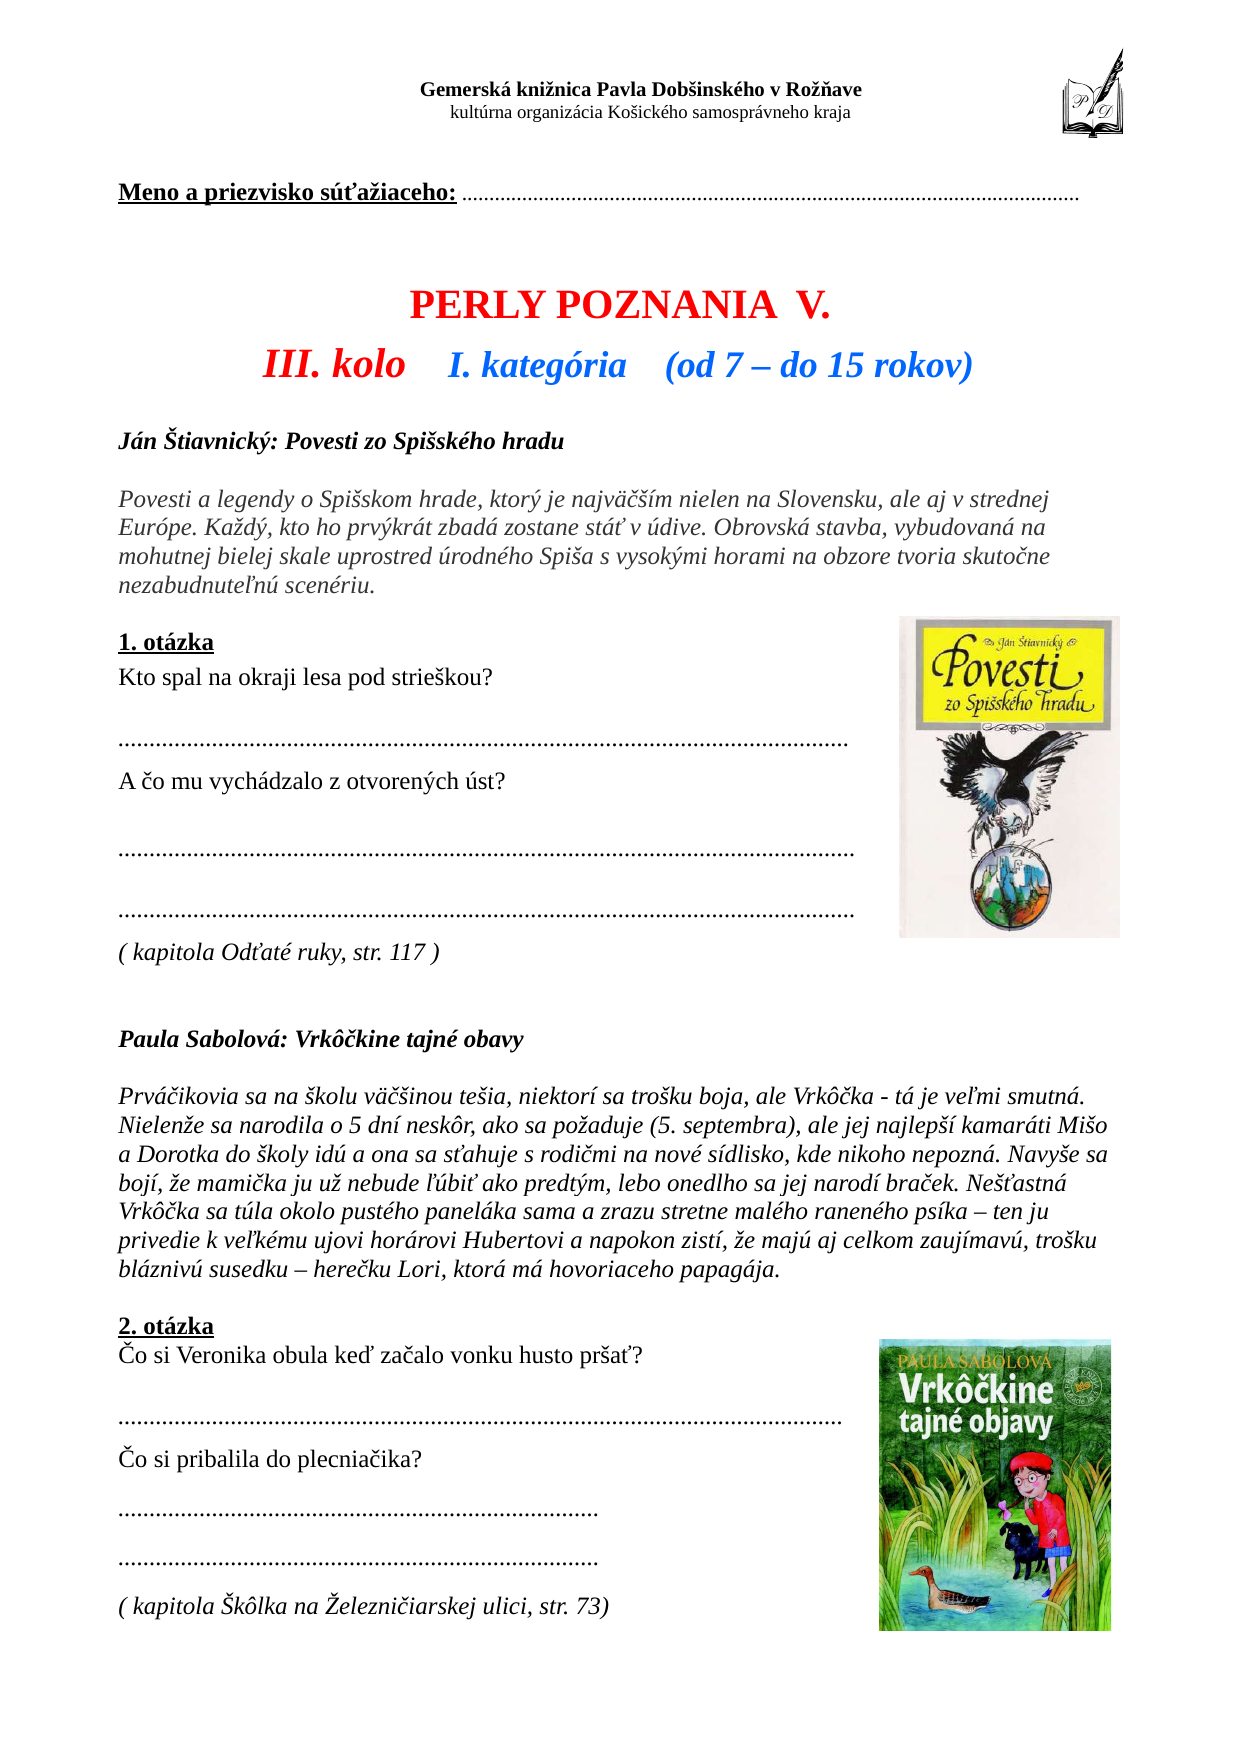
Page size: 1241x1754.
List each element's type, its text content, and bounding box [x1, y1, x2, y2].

text Čo si Veronika obula keď začalo vonku husto pršať? [118, 1340, 879, 1369]
text ............................................................................. [118, 1542, 879, 1571]
text Meno a priezvisko súťažiaceho: ................................................................................................................. [118, 177, 1122, 206]
text ..................................................................................................................... [118, 723, 899, 752]
text ...................................................................................................................... [118, 894, 899, 922]
text Paula Sabolová: Vrkôčkine tajné obavy [118, 1024, 1122, 1053]
text Čo si pribalila do plecniačika? [118, 1444, 879, 1473]
text Gemerská knižnica Pavla Dobšinského v Rožňave [118, 77, 1062, 101]
text ............................................................................. [118, 1493, 879, 1522]
text A čo mu vychádzalo z otvorených úst? [118, 766, 899, 795]
text ( kapitola Škôlka na Železničiarskej ulici, str. 73) [118, 1591, 879, 1620]
text PERLY POZNANIA V. [118, 279, 1122, 327]
text ( kapitola Odťaté ruky, str. 117 ) [118, 937, 1122, 966]
text Povesti a legendy o Spišskom hrade, ktorý je najväčším nielen na Slovensku, ale aj v strednej Európe. Každý, kto ho prvýkrát zbadá zostane stáť v údive. Obrovská stavba, vybudovaná na mohutnej bielej skale uprostred úrodného Spiša s vysokými horami na obzore tvoria skutočne nezabudnuteľnú scenériu. [118, 484, 1122, 599]
picture [1062, 47, 1124, 138]
text III. kolo I. kategória (od 7 – do 15 rokov) [118, 339, 1122, 387]
text ...................................................................................................................... [118, 833, 899, 862]
text Prváčikovia sa na školu väčšinou tešia, niektorí sa trošku boja, ale Vrkôčka - tá je veľmi smutná. Nielenže sa narodila o 5 dní neskôr, ako sa požaduje (5. septembra), ale jej najlepší kamaráti Mišo a Dorotka do školy idú a ona sa sťahuje s rodičmi na nové sídlisko, kde nikoho nepozná. Navyše sa bojí, že mamička ju už nebude ľúbiť ako predtým, lebo onedlho sa jej narodí braček. Nešťastná Vrkôčka sa túla okolo pustého paneláka sama a zrazu stretne malého raneného psíka – ten ju privedie k veľkému ujovi horárovi Hubertovi a napokon zistí, že majú aj celkom zaujímavú, trošku bláznivú susedku – herečku Lori, ktorá má hovoriaceho papagája. [118, 1081, 1122, 1283]
text 2. otázka [118, 1311, 1122, 1340]
picture [899, 616, 1120, 938]
picture [879, 1339, 1112, 1631]
text Ján Štiavnický: Povesti zo Spišského hradu [118, 426, 1122, 455]
text .................................................................................................................... [118, 1401, 879, 1430]
text Kto spal na okraji lesa pod strieškou? [118, 662, 899, 691]
text kultúrna organizácia Košického samosprávneho kraja [118, 101, 1062, 122]
text 1. otázka [118, 627, 899, 656]
